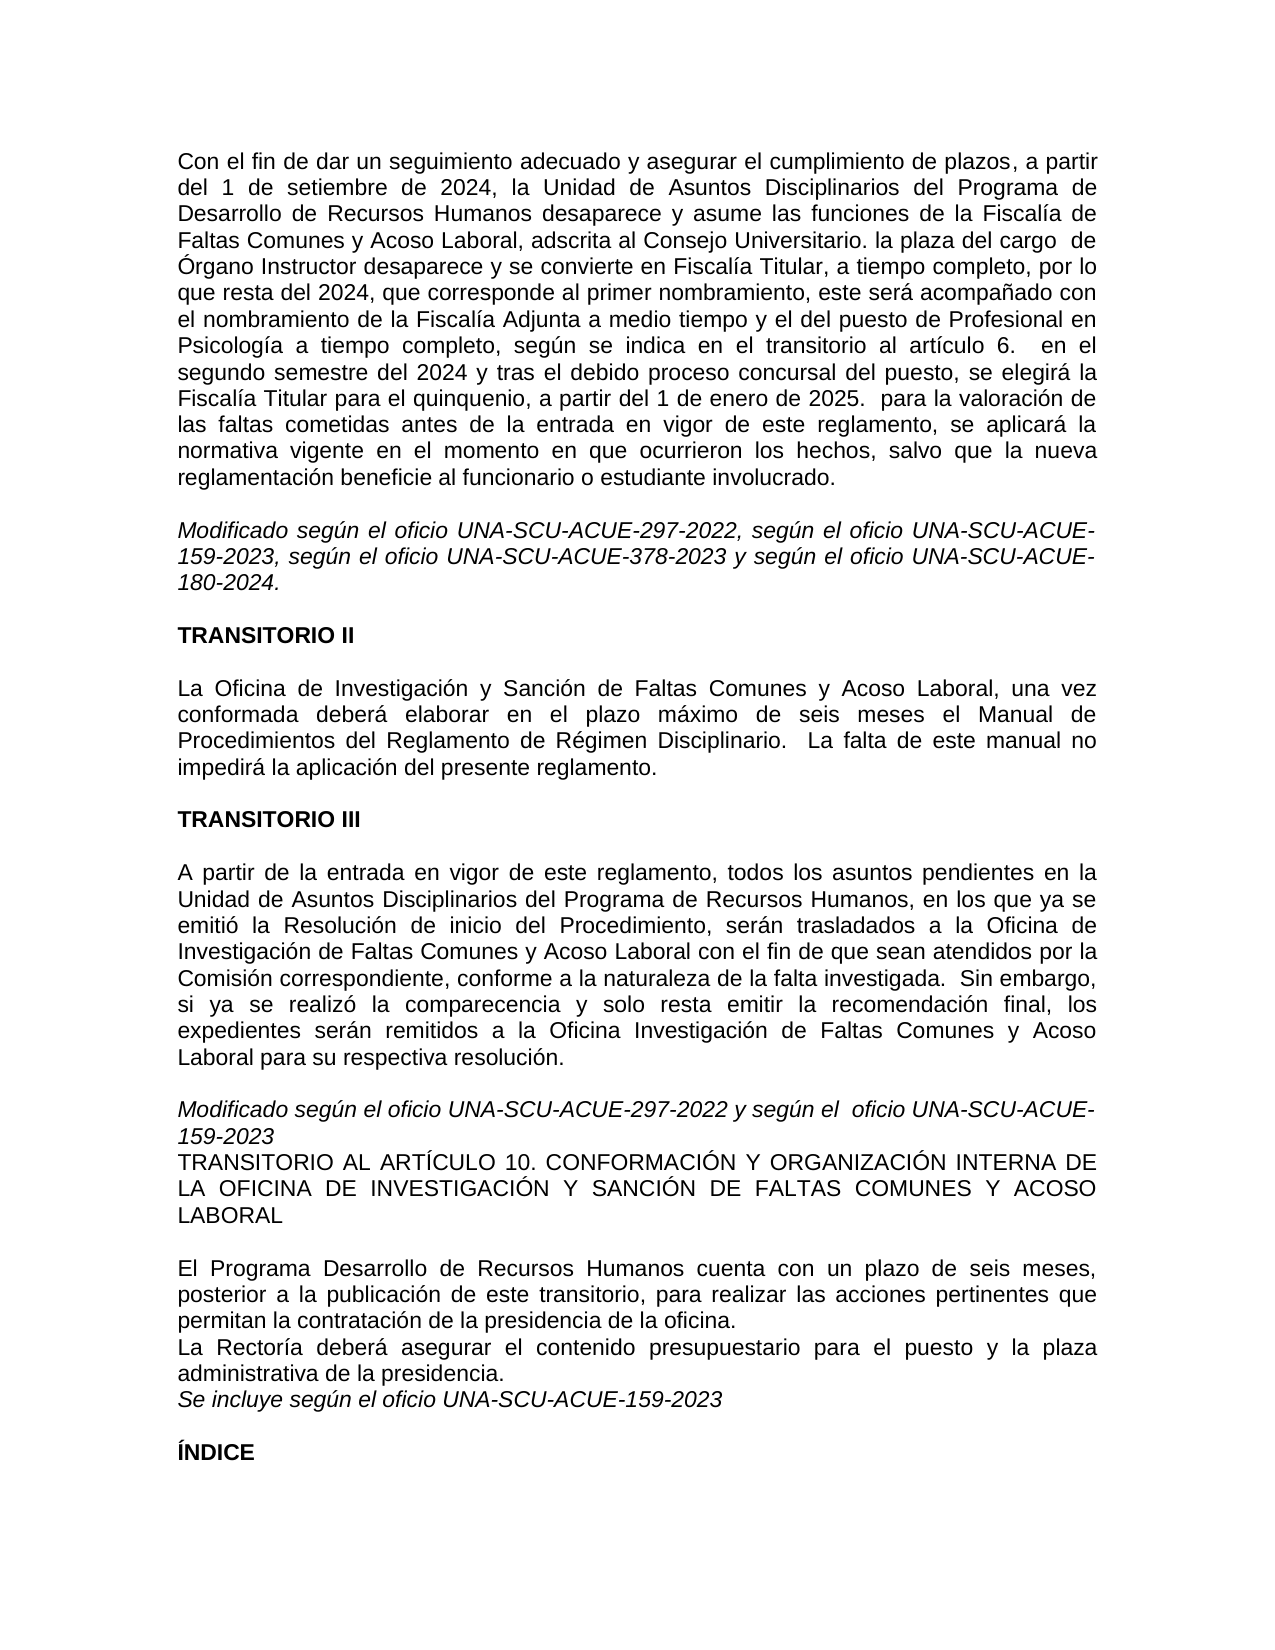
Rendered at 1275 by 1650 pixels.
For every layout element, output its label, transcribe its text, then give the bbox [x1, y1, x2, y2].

text Se incluye según el oficio UNA-SCU-ACUE-159-2023 [177, 1386, 1098, 1413]
text A partir de la entrada en vigor de este reglamento, todos los asuntos pendientes en la Unidad de Asuntos Disciplinarios del Programa de Recursos Humanos, en los que ya se emitió la Resolución de inicio del Procedimiento, serán trasladados a la Oficina de Investigación de Faltas Comunes y Acoso Laboral con el fin de que sean atendidos por la Comisión correspondiente, conforme a la naturaleza de la falta investigada. Sin embargo, si ya se realizó la comparecencia y solo resta emitir la recomendación final, los expedientes serán remitidos a la Oficina Investigación de Faltas Comunes y Acoso Laboral para su respectiva resolución. [177, 859, 1098, 1070]
text El Programa Desarrollo de Recursos Humanos cuenta con un plazo de seis meses, posterior a la publicación de este transitorio, para realizar las acciones pertinentes que permitan la contratación de la presidencia de la oficina. [177, 1254, 1098, 1333]
text TRANSITORIO AL ARTÍCULO 10. CONFORMACIÓN Y ORGANIZACIÓN INTERNA DE LA OFICINA DE INVESTIGACIÓN Y SANCIÓN DE FALTAS COMUNES Y ACOSO LABORAL [177, 1149, 1098, 1228]
text La Oficina de Investigación y Sanción de Faltas Comunes y Acoso Laboral, una vez conformada deberá elaborar en el plazo máximo de seis meses el Manual de Procedimientos del Reglamento de Régimen Disciplinario. La falta de este manual no impedirá la aplicación del presente reglamento. [177, 675, 1098, 780]
text ÍNDICE [177, 1439, 1098, 1465]
text TRANSITORIO II [177, 622, 1098, 648]
text TRANSITORIO III [177, 806, 1098, 833]
text Con el fin de dar un seguimiento adecuado y asegurar el cumplimiento de plazos, a partir del 1 de setiembre de 2024, la Unidad de Asuntos Disciplinarios del Programa de Desarrollo de Recursos Humanos desaparece y asume las funciones de la Fiscalía de Faltas Comunes y Acoso Laboral, adscrita al Consejo Universitario. la plaza del cargo de Órgano Instructor desaparece y se convierte en Fiscalía Titular, a tiempo completo, por lo que resta del 2024, que corresponde al primer nombramiento, este será acompañado con el nombramiento de la Fiscalía Adjunta a medio tiempo y el del puesto de Profesional en Psicología a tiempo completo, según se indica en el transitorio al artículo 6. en el segundo semestre del 2024 y tras el debido proceso concursal del puesto, se elegirá la Fiscalía Titular para el quinquenio, a partir del 1 de enero de 2025. para la valoración de las faltas cometidas antes de la entrada en vigor de este reglamento, se aplicará la normativa vigente en el momento en que ocurrieron los hechos, salvo que la nueva reglamentación beneficie al funcionario o estudiante involucrado. [177, 148, 1098, 490]
text La Rectoría deberá asegurar el contenido presupuestario para el puesto y la plaza administrativa de la presidencia. [177, 1333, 1098, 1386]
text Modificado según el oficio UNA-SCU-ACUE-297-2022 y según el oficio UNA-SCU-ACUE-159-2023 [177, 1096, 1098, 1149]
text Modificado según el oficio UNA-SCU-ACUE-297-2022, según el oficio UNA-SCU-ACUE-159-2023, según el oficio UNA-SCU-ACUE-378-2023 y según el oficio UNA-SCU-ACUE-180-2024. [177, 517, 1098, 596]
